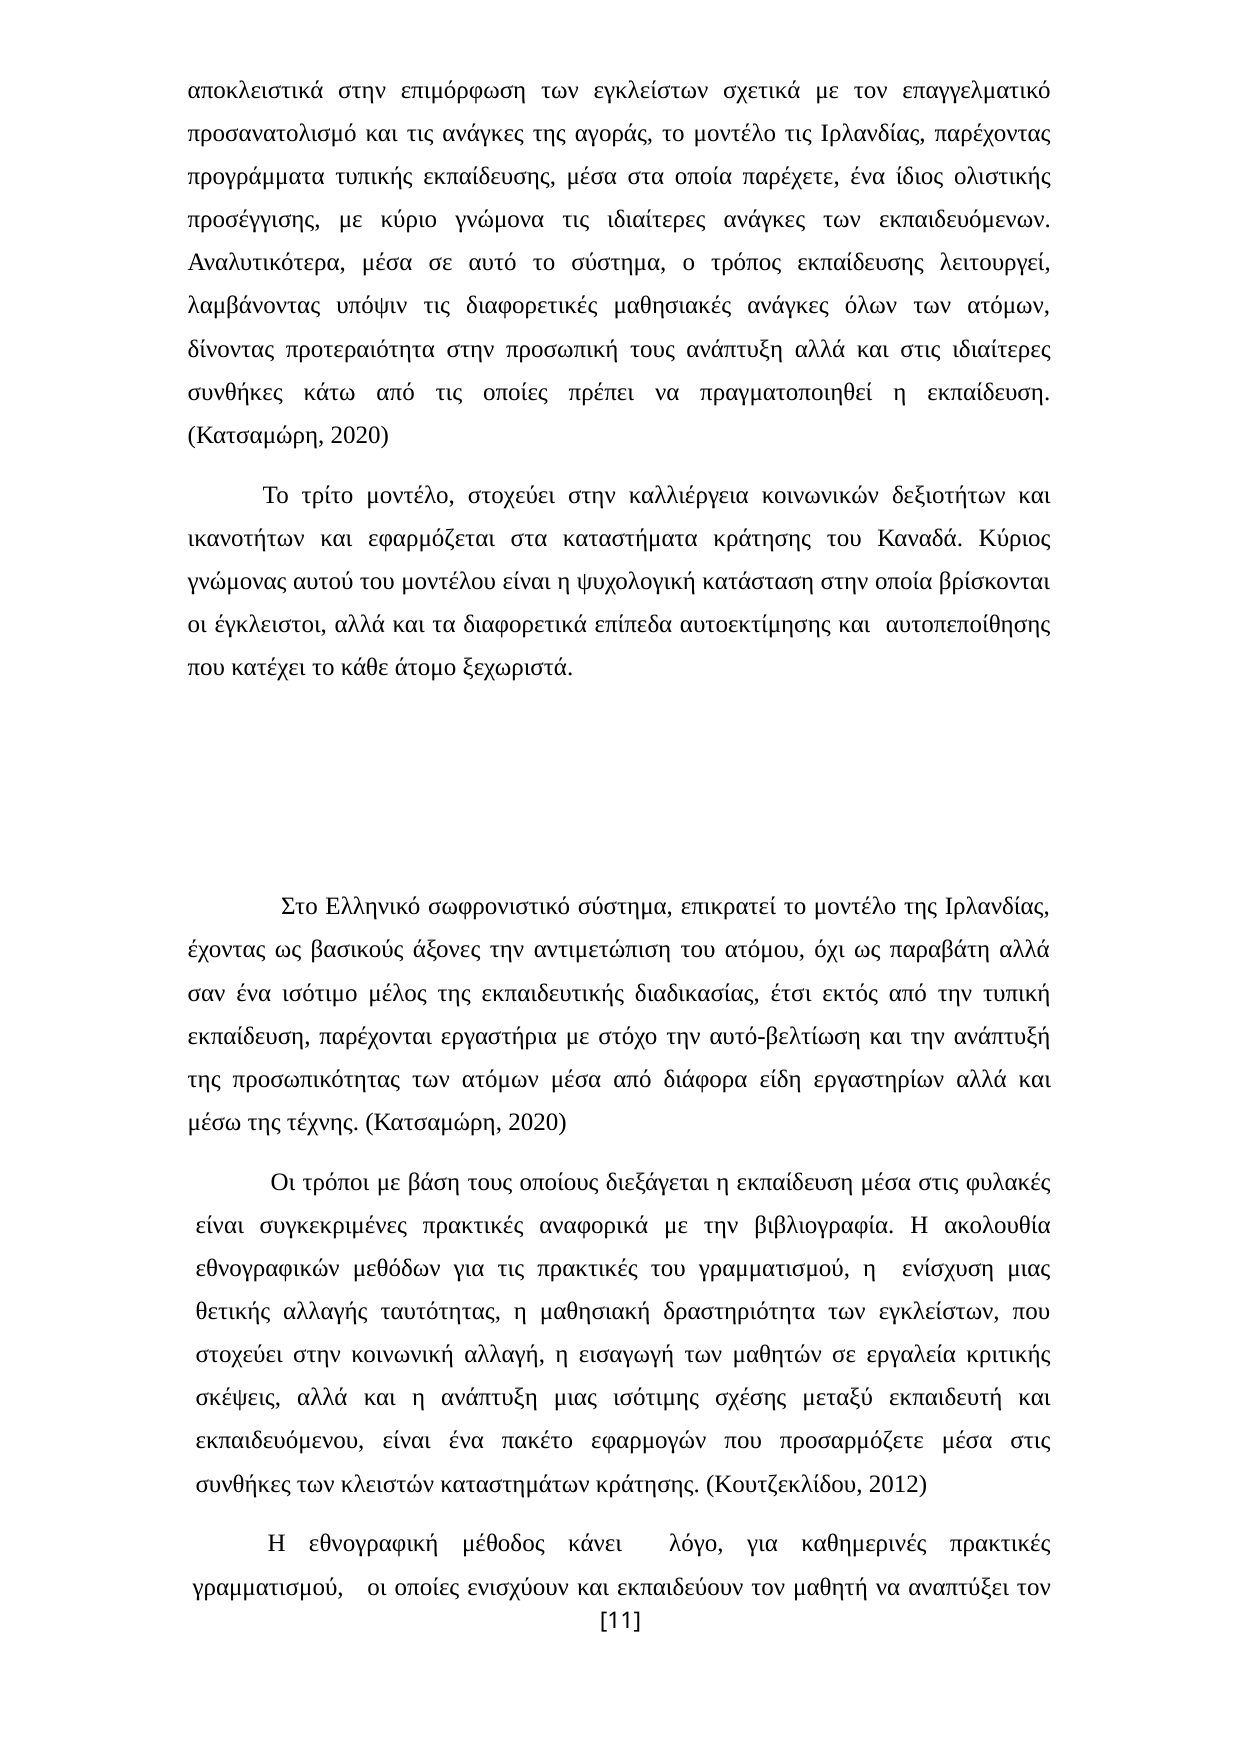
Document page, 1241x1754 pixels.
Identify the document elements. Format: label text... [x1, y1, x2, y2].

text Η εθνογραφική μέθοδος κάνει λόγο, για καθημερινές πρακτικές γραμματισμού, οι οποίες ενισχύουν και εκπαιδεύουν τον μαθητή να αναπτύξει τον [192, 1528, 1052, 1600]
text Οι τρόποι με βάση τους οποίους διεξάγεται η εκπαίδευση μέσα στις φυλακές είναι συγκεκριμένες πρακτικές αναφορικά με την βιβλιογραφία. Η ακολουθία εθνογραφικών μεθόδων για τις πρακτικές του γραμματισμού, η ενίσχυση μιας θετικής αλλαγής ταυτότητας, η μαθησιακή δραστηριότητα των εγκλείστων, που στοχεύει στην κοινωνική αλλαγή, η εισαγωγή των μαθητών σε εργαλεία κριτικής σκέψεις, αλλά και η ανάπτυξη μιας ισότιμης σχέσης μεταξύ εκπαιδευτή και εκπαιδευόμενου, είναι ένα πακέτο εφαρμογών που προσαρμόζετε μέσα στις συνθήκες των κλειστών καταστημάτων κράτησης. (Κουτζεκλίδου, 2012) [195, 1167, 1052, 1497]
text Στο Ελληνικό σωφρονιστικό σύστημα, επικρατεί το μοντέλο της Ιρλανδίας, έχοντας ως βασικούς άξονες την αντιμετώπιση του ατόμου, όχι ως παραβάτη αλλά σαν ένα ισότιμο μέλος της εκπαιδευτικής διαδικασίας, έτσι εκτός από την τυπική εκπαίδευση, παρέχονται εργαστήρια με στόχο την αυτό-βελτίωση και την ανάπτυξή της προσωπικότητας των ατόμων μέσα από διάφορα είδη εργαστηρίων αλλά και μέσω της τέχνης. (Κατσαμώρη, 2020) [187, 891, 1052, 1136]
text αποκλειστικά στην επιμόρφωση των εγκλείστων σχετικά με τον επαγγελματικό προσανατολισμό και τις ανάγκες της αγοράς, το μοντέλο τις Ιρλανδίας, παρέχοντας προγράμματα τυπικής εκπαίδευσης, μέσα στα οποία παρέχετε, ένα ίδιος ολιστικής προσέγγισης, με κύριο γνώμονα τις ιδιαίτερες ανάγκες των εκπαιδευόμενων. Αναλυτικότερα, μέσα σε αυτό το σύστημα, ο τρόπος εκπαίδευσης λειτουργεί, λαμβάνοντας υπόψιν τις διαφορετικές μαθησιακές ανάγκες όλων των ατόμων, δίνοντας προτεραιότητα στην προσωπική τους ανάπτυξη αλλά και στις ιδιαίτερες συνθήκες κάτω από τις οποίες πρέπει να πραγματοποιηθεί η εκπαίδευση. (Κατσαμώρη, 2020) [187, 75, 1052, 449]
text Το τρίτο μοντέλο, στοχεύει στην καλλιέργεια κοινωνικών δεξιοτήτων και ικανοτήτων και εφαρμόζεται στα καταστήματα κράτησης του Καναδά. Κύριος γνώμονας αυτού του μοντέλου είναι η ψυχολογική κατάσταση στην οποία βρίσκονται οι έγκλειστοι, αλλά και τα διαφορετικά επίπεδα αυτοεκτίμησης και αυτοπεποίθησης που κατέχει το κάθε άτομο ξεχωριστά. [187, 480, 1052, 681]
